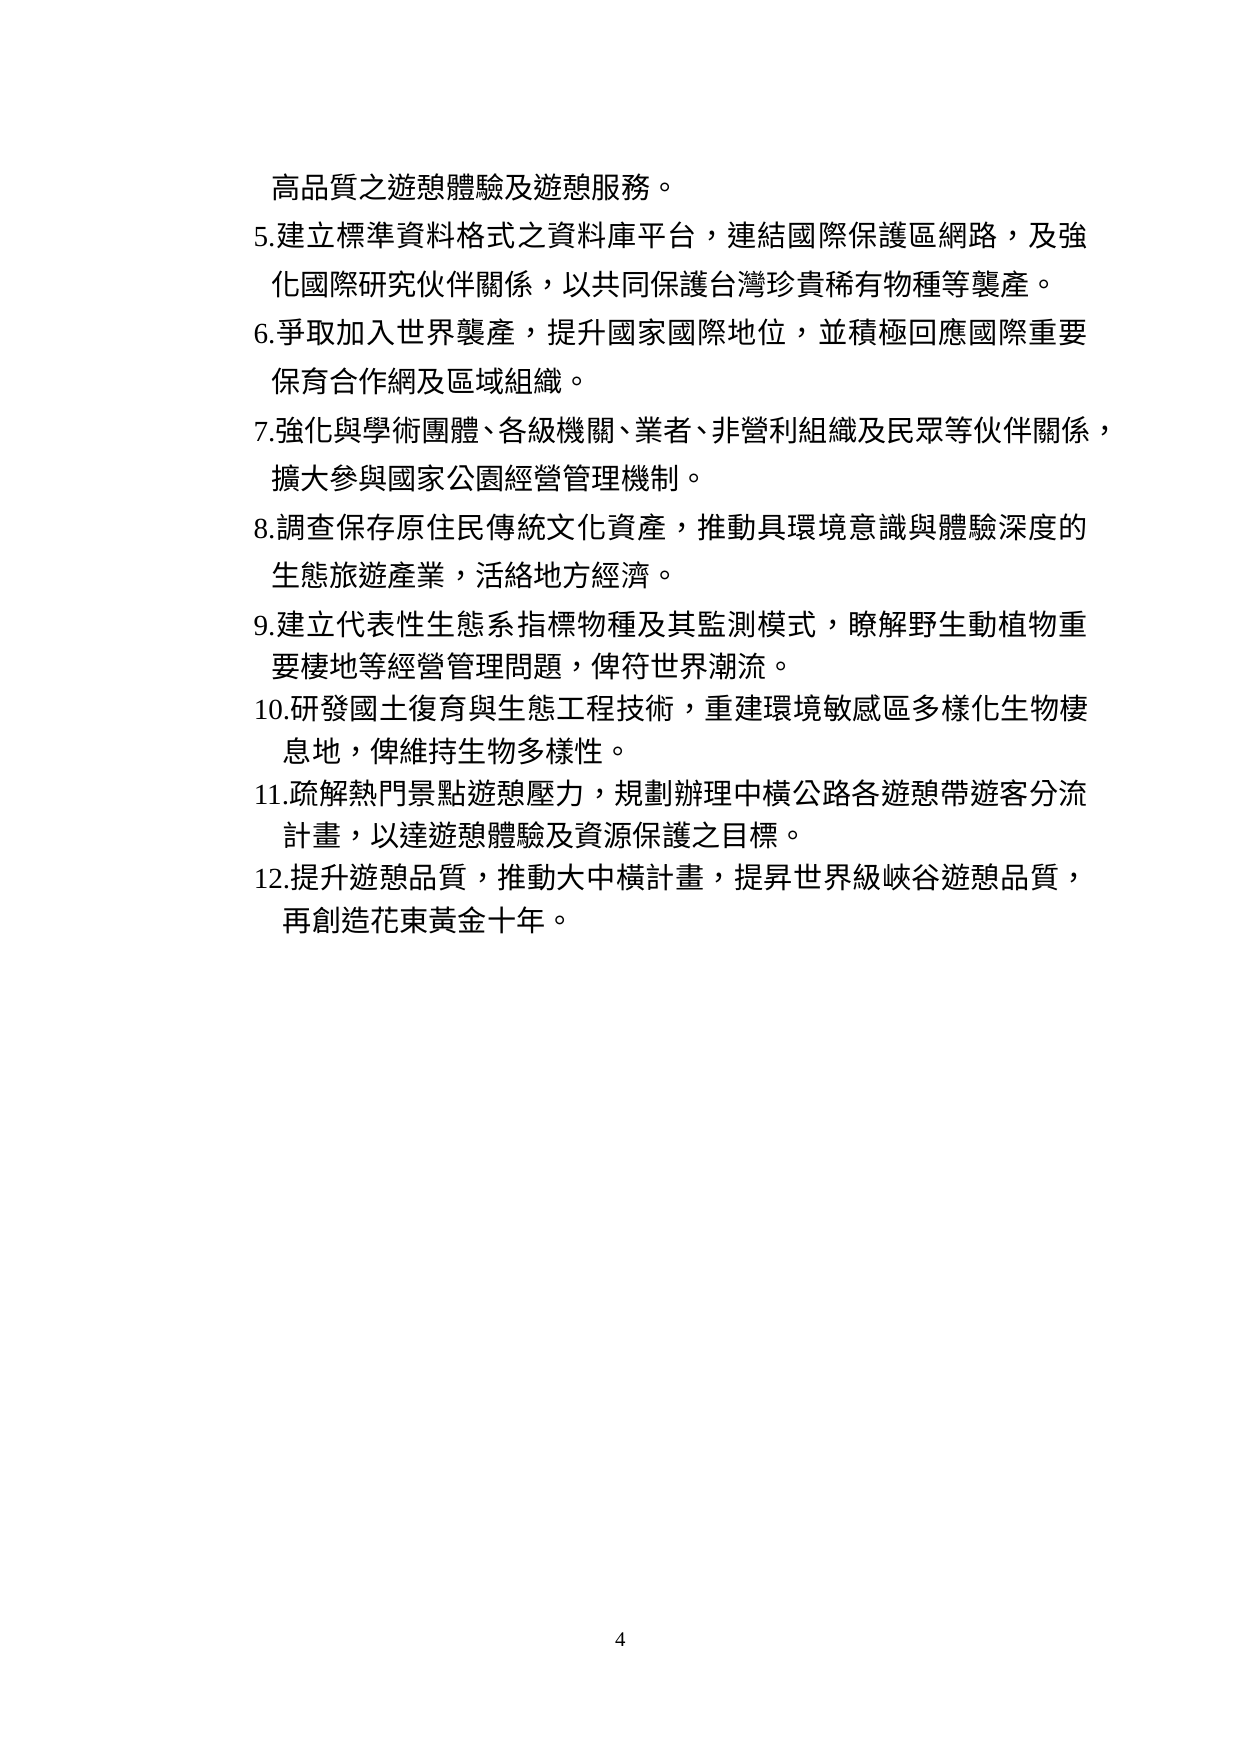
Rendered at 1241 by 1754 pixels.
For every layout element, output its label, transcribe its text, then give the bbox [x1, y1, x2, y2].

text 9.建立代表性生態系指標物種及其監測模式，瞭解野生動植物重要棲地等經營管理問題，俾符世界潮流。 [253, 601, 1090, 686]
text 7.強化與學術團體、各級機關、業者、非營利組織及民眾等伙伴關係，擴大參與國家公園經營管理機制。 [253, 407, 1090, 498]
text 12.提升遊憩品質，推動大中橫計畫，提昇世界級峽谷遊憩品質，再創造花東黃金十年。 [253, 855, 1090, 940]
text 8.調查保存原住民傳統文化資產，推動具環境意識與體驗深度的生態旅遊產業，活絡地方經濟。 [253, 504, 1090, 595]
text 5.建立標準資料格式之資料庫平台，連結國際保護區網路，及強化國際研究伙伴關係，以共同保護台灣珍貴稀有物種等襲產。 [253, 213, 1090, 304]
text 10.研發國土復育與生態工程技術，重建環境敏感區多樣化生物棲息地，俾維持生物多樣性。 [253, 686, 1090, 771]
text 高品質之遊憩體驗及遊憩服務。 [253, 164, 1090, 207]
text 11.疏解熱門景點遊憩壓力，規劃辦理中橫公路各遊憩帶遊客分流計畫，以達遊憩體驗及資源保護之目標。 [253, 771, 1090, 855]
text 6.爭取加入世界襲產，提升國家國際地位，並積極回應國際重要保育合作網及區域組織。 [253, 310, 1090, 401]
